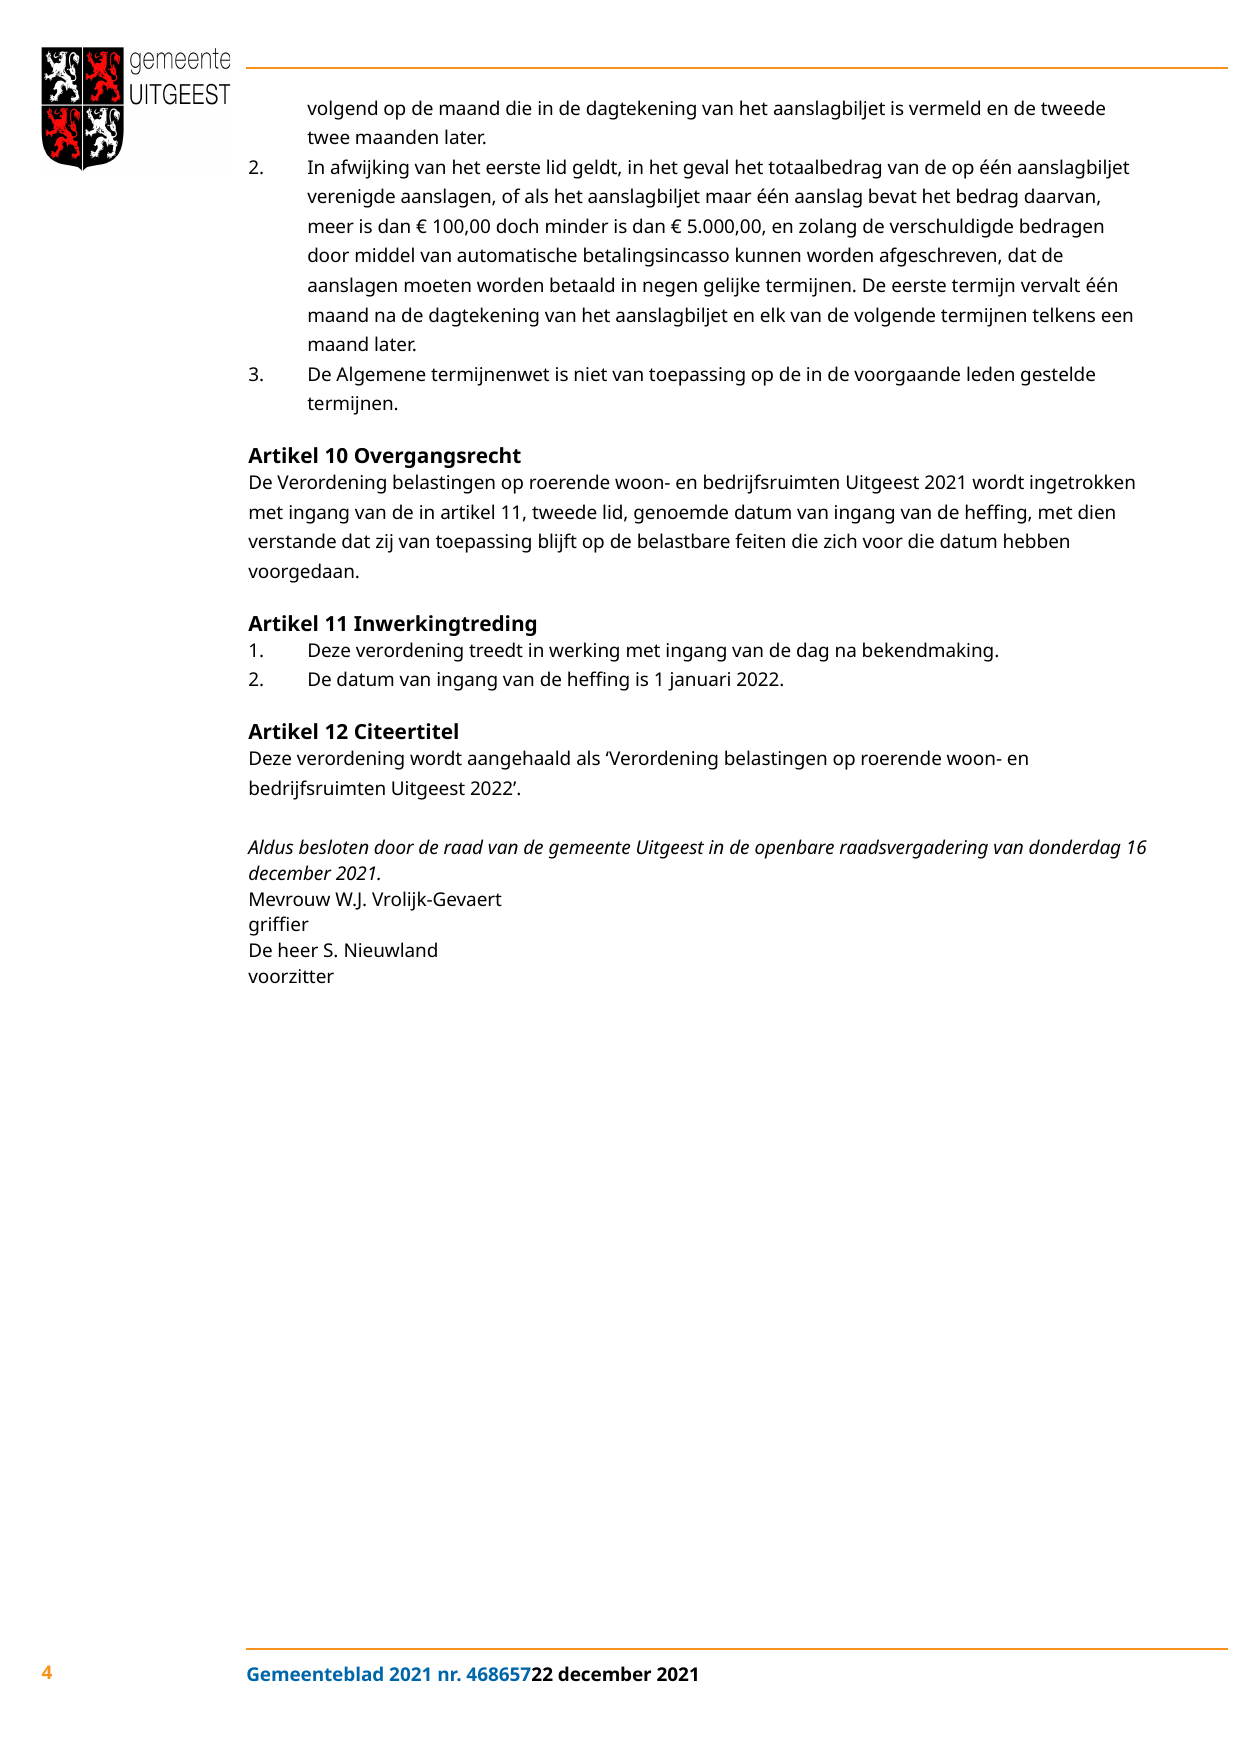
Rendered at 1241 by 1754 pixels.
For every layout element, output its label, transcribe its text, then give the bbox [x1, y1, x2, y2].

list De datum van ingang van de heffing is 1 januari 2022. [248, 667, 1152, 692]
text De heer S. Nieuwland [248, 937, 1152, 963]
text Artikel 10 Overgangsrecht [248, 441, 1152, 469]
list volgend op de maand die in de dagtekening van het aanslagbiljet is vermeld en de tweede twee maanden later. [248, 95, 1152, 150]
list Deze verordening treedt in werking met ingang van de dag na bekendmaking. [248, 637, 1152, 663]
text Mevrouw W.J. Vrolijk-Gevaert [248, 886, 1152, 911]
text Deze verordening wordt aangehaald als ‘Verordening belastingen op roerende woon- en bedrijfsruimten Uitgeest 2022’. [248, 746, 1152, 801]
picture [41, 47, 231, 172]
text griffier [248, 911, 1152, 937]
list De Algemene termijnenwet is niet van toepassing op de in de voorgaande leden gestelde termijnen. [248, 361, 1152, 416]
text Artikel 11 Inwerkingtreding [248, 609, 1152, 637]
list In afwijking van het eerste lid geldt, in het geval het totaalbedrag van de op één aanslagbiljet verenigde aanslagen, of als het aanslagbiljet maar één aanslag bevat het bedrag daarvan, meer is dan € 100,00 doch minder is dan € 5.000,00, en zolang de verschuldigde bedragen door middel van automatische betalingsincasso kunnen worden afgeschreven, dat de aanslagen moeten worden betaald in negen gelijke termijnen. De eerste termijn vervalt één maand na de dagtekening van het aanslagbiljet en elk van de volgende termijnen telkens een maand later. [248, 154, 1152, 357]
text Aldus besloten door de raad van de gemeente Uitgeest in de openbare raadsvergadering van donderdag 16 december 2021. [248, 834, 1152, 886]
text De Verordening belastingen op roerende woon- en bedrijfsruimten Uitgeest 2021 wordt ingetrokken met ingang van de in artikel 11, tweede lid, genoemde datum van ingang van de heffing, met dien verstande dat zij van toepassing blijft op de belastbare feiten die zich voor die datum hebben voorgedaan. [248, 469, 1152, 584]
text voorzitter [248, 963, 1152, 989]
text Artikel 12 Citeertitel [248, 717, 1152, 746]
